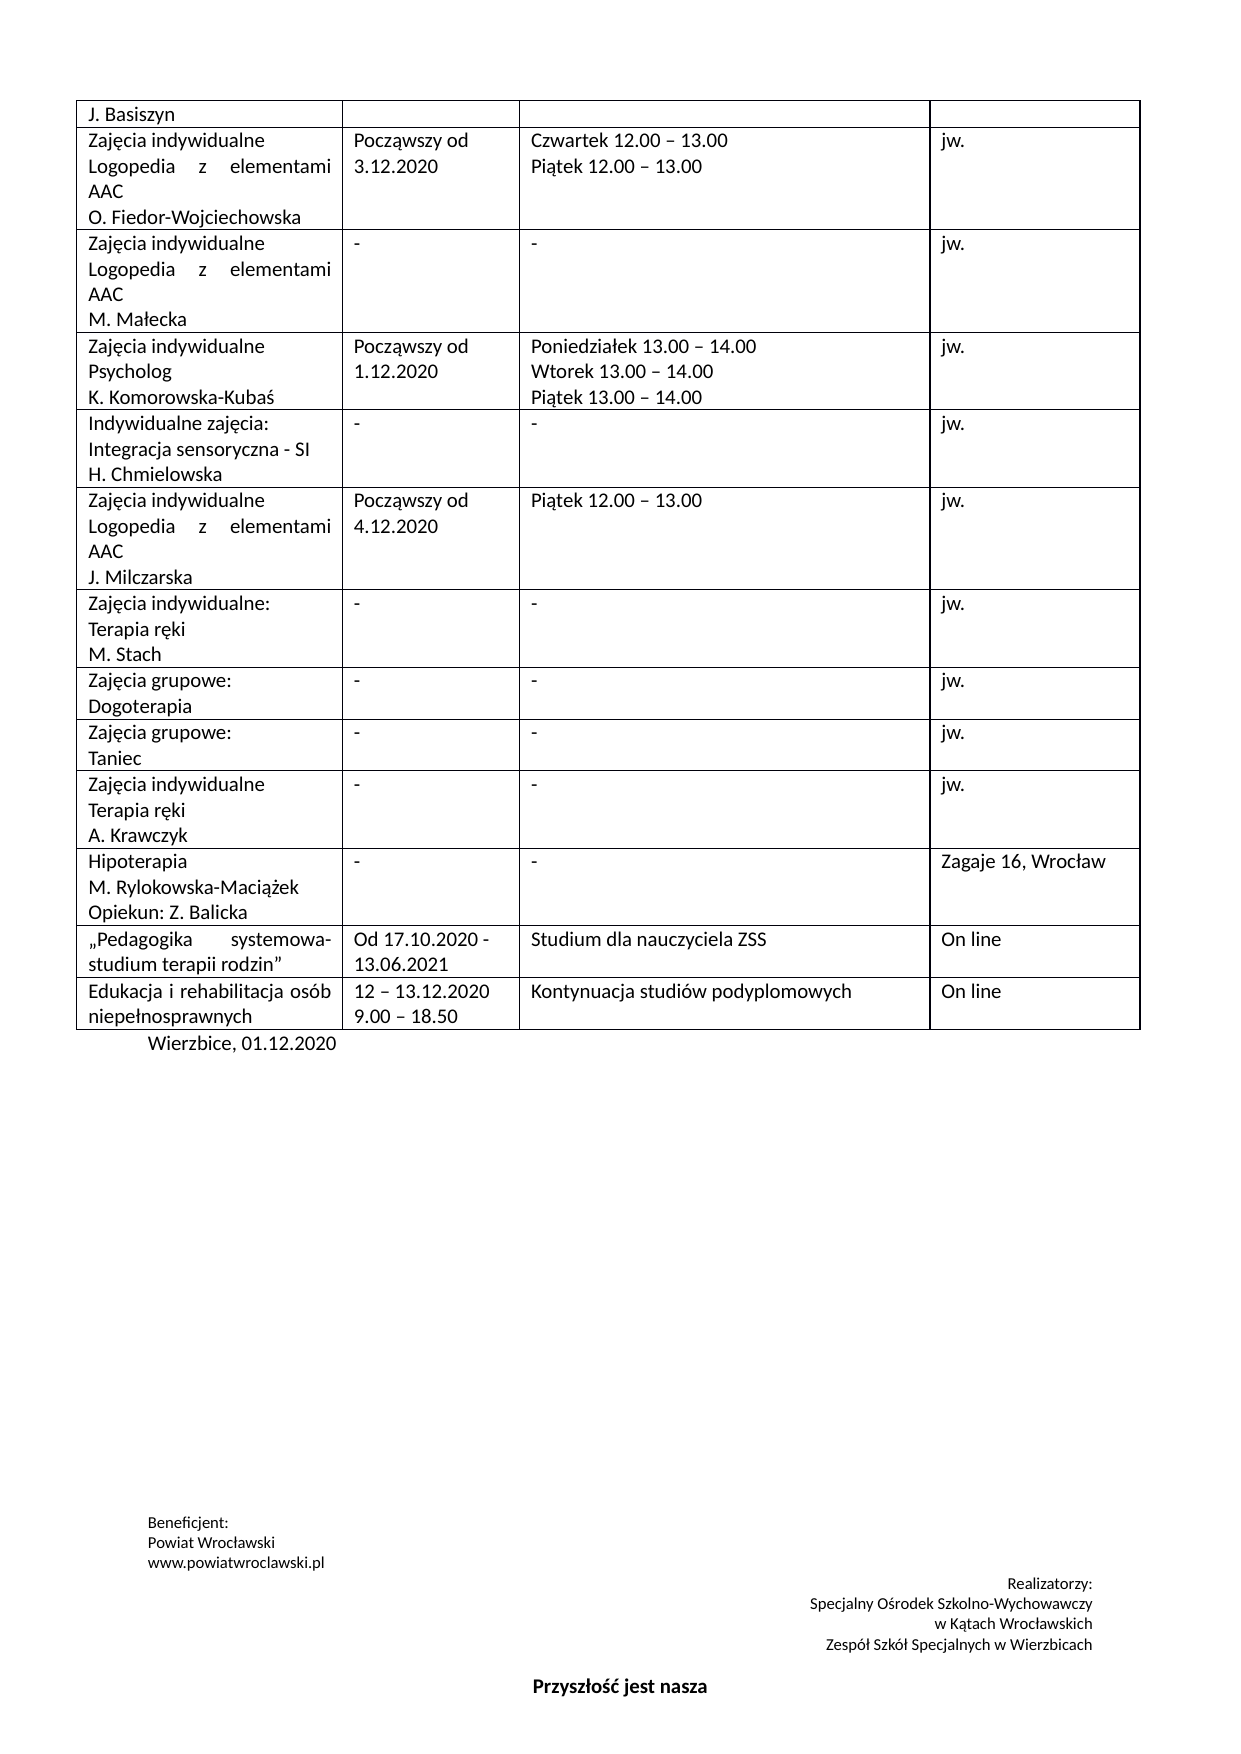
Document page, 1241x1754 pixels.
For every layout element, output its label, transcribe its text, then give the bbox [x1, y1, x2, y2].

table_cell Począwszy od 4.12.2020 [343, 488, 519, 589]
table_cell 12 – 13.12.2020 9.00 – 18.50 [343, 978, 519, 1029]
table_cell - [343, 668, 519, 718]
table_cell Zajęcia indywidualne: Terapia ręki M. Stach [77, 590, 342, 667]
table_cell jw. [931, 771, 1139, 848]
table_cell On line [931, 978, 1139, 1029]
table_cell - [520, 720, 929, 770]
table_cell Poniedziałek 13.00 – 14.00 Wtorek 13.00 – 14.00 Piątek 13.00 – 14.00 [520, 333, 929, 409]
table_cell jw. [931, 333, 1139, 409]
table_cell - [343, 720, 519, 770]
table_cell jw. [931, 590, 1139, 667]
table_cell On line [931, 926, 1139, 977]
table_cell - [520, 668, 929, 718]
table_cell - [520, 849, 929, 925]
table_cell Zajęcia indywidualne Psycholog K. Komorowska-Kubaś [77, 333, 342, 409]
table_cell Kontynuacja studiów podyplomowych [520, 978, 929, 1029]
table_cell Począwszy od 1.12.2020 [343, 333, 519, 409]
table_cell - [343, 590, 519, 667]
table_cell - [343, 849, 519, 925]
table_cell „Pedagogika systemowa-studium terapii rodzin” [77, 926, 342, 977]
table_cell Zajęcia grupowe: Taniec [77, 720, 342, 770]
table_cell - [343, 771, 519, 848]
table_cell Studium dla nauczyciela ZSS [520, 926, 929, 977]
table_cell - [520, 410, 929, 487]
table_cell jw. [931, 410, 1139, 487]
table_cell Zajęcia indywidualne Logopedia z elementami AAC M. Małecka [77, 230, 342, 332]
table_cell Hipoterapia M. Rylokowska-Maciążek Opiekun: Z. Balicka [77, 849, 342, 925]
table_cell Zajęcia grupowe: Dogoterapia [77, 668, 342, 718]
table_cell Piątek 12.00 – 13.00 [520, 488, 929, 589]
table_cell Zagaje 16, Wrocław [931, 849, 1139, 925]
table_cell - [520, 230, 929, 332]
table_cell - [343, 230, 519, 332]
table_cell Od 17.10.2020 - 13.06.2021 [343, 926, 519, 977]
text Wierzbice, 01.12.2020 [148, 1030, 1093, 1055]
table_cell jw. [931, 720, 1139, 770]
table_cell Począwszy od 3.12.2020 [343, 128, 519, 229]
table_cell J. Basiszyn [77, 101, 342, 127]
table_cell - [520, 101, 929, 127]
table_cell [931, 101, 1139, 127]
table_cell jw. [931, 128, 1139, 229]
table_cell Czwartek 12.00 – 13.00 Piątek 12.00 – 13.00 [520, 128, 929, 229]
table_cell Zajęcia indywidualne Terapia ręki A. Krawczyk [77, 771, 342, 848]
table_cell jw. [931, 488, 1139, 589]
table_cell Zajęcia indywidualne Logopedia z elementami AAC J. Milczarska [77, 488, 342, 589]
table_cell - [520, 590, 929, 667]
table_cell - [343, 101, 519, 127]
table_cell Edukacja i rehabilitacja osób niepełnosprawnych [77, 978, 342, 1029]
table_cell - [520, 771, 929, 848]
table_cell Zajęcia indywidualne Logopedia z elementami AAC O. Fiedor-Wojciechowska [77, 128, 342, 229]
table_cell Indywidualne zajęcia: Integracja sensoryczna - SI H. Chmielowska [77, 410, 342, 487]
table_cell jw. [931, 668, 1139, 718]
table_cell - [343, 410, 519, 487]
table_cell jw. [931, 230, 1139, 332]
